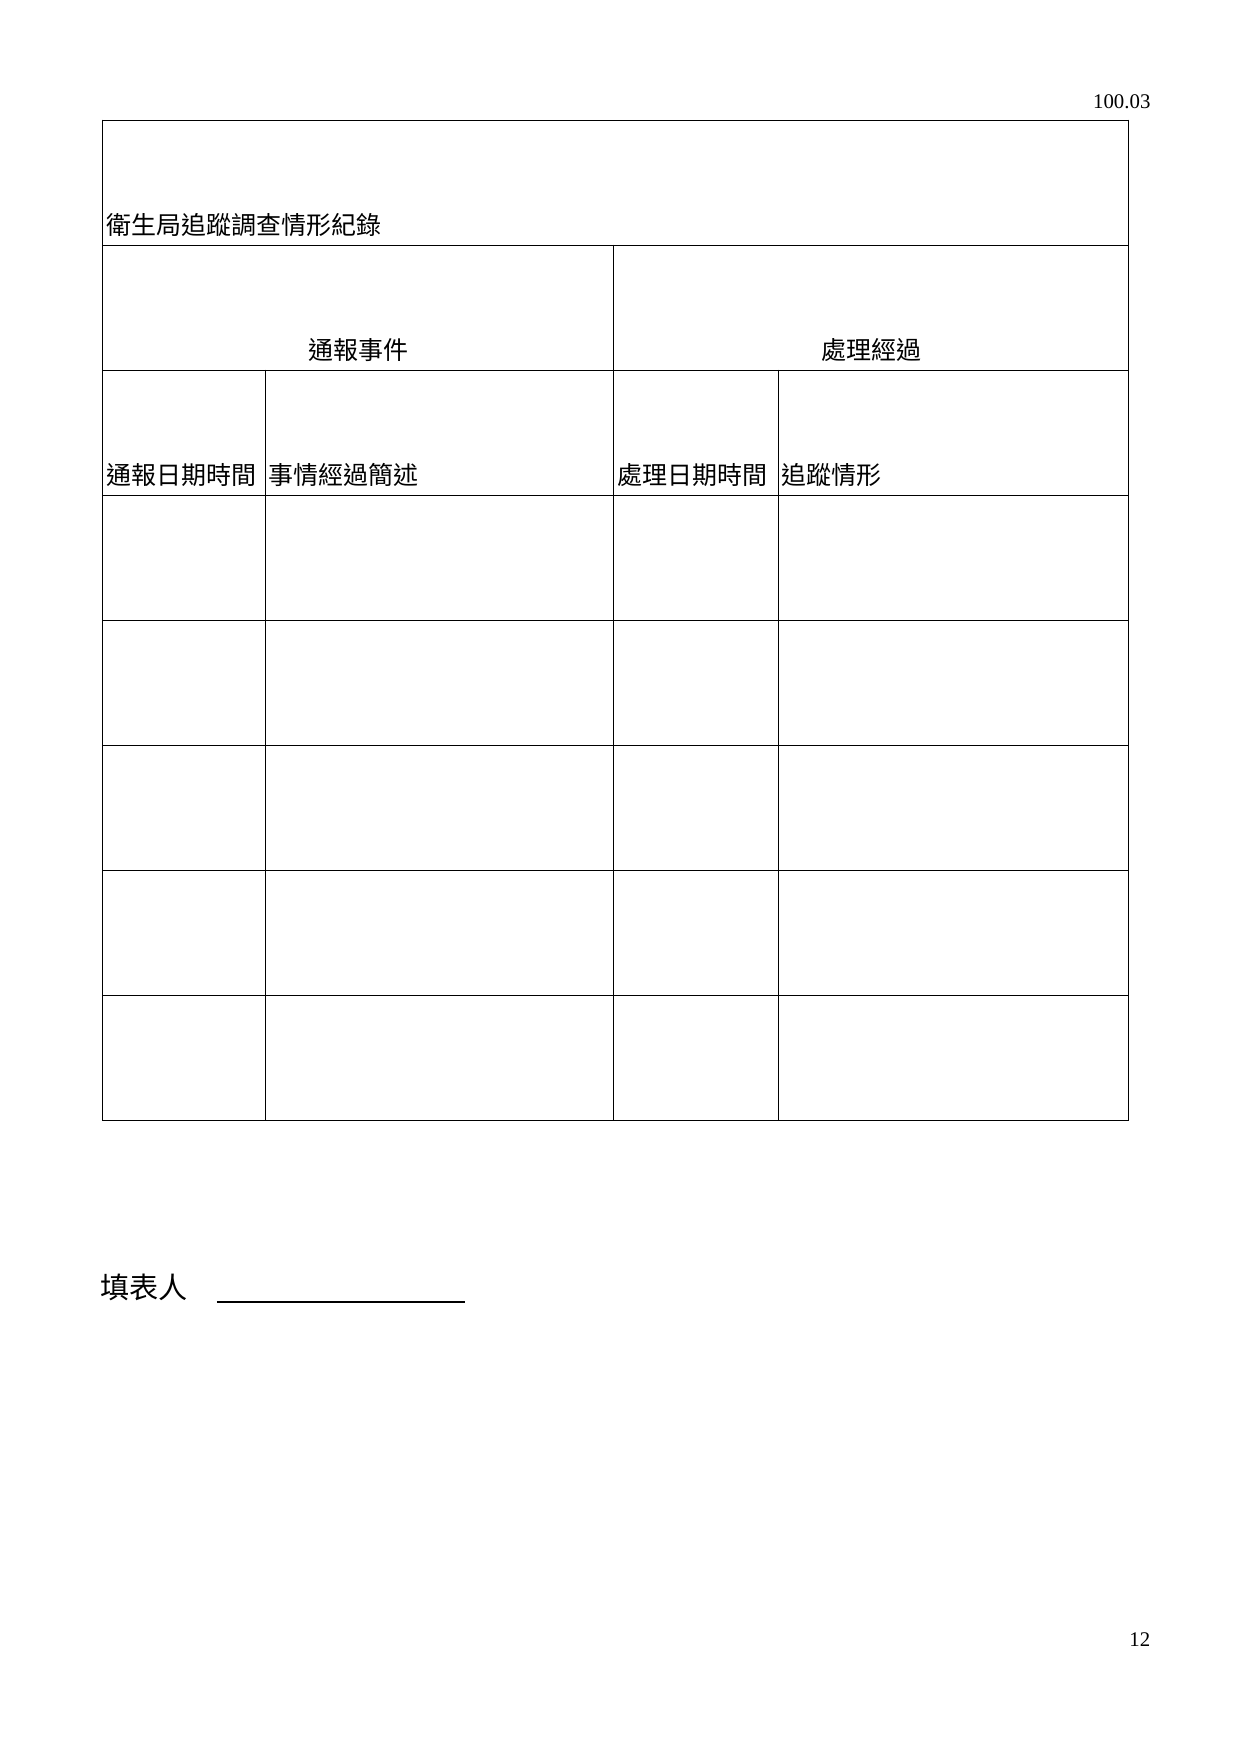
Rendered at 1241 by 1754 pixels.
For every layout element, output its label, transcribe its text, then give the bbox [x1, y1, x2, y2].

table_cell [266, 496, 613, 619]
table_cell [779, 871, 1128, 994]
table_cell 通報日期時間 [103, 371, 265, 494]
table_cell [266, 996, 613, 1119]
table_cell [779, 746, 1128, 869]
table_cell [614, 496, 778, 619]
table_cell [614, 996, 778, 1119]
table_cell [614, 871, 778, 994]
table_cell [779, 996, 1128, 1119]
table_cell [779, 496, 1128, 619]
table_cell [103, 996, 265, 1119]
table_cell 追蹤情形 [779, 371, 1128, 494]
table_cell 處理日期時間 [614, 371, 778, 494]
table_cell [103, 871, 265, 994]
table_cell [614, 746, 778, 869]
table_cell [103, 746, 265, 869]
table_cell [103, 496, 265, 619]
table_cell [266, 746, 613, 869]
table_cell 事情經過簡述 [266, 371, 613, 494]
table_cell [614, 621, 778, 744]
table_cell 處理經過 [614, 246, 1128, 369]
table_header 衛生局追蹤調查情形紀錄 [103, 121, 1128, 244]
table_cell [779, 621, 1128, 744]
table_cell [103, 621, 265, 744]
table_cell [266, 621, 613, 744]
table_cell [266, 871, 613, 994]
table_cell 通報事件 [103, 246, 613, 369]
text 填表人 [100, 1244, 1150, 1307]
